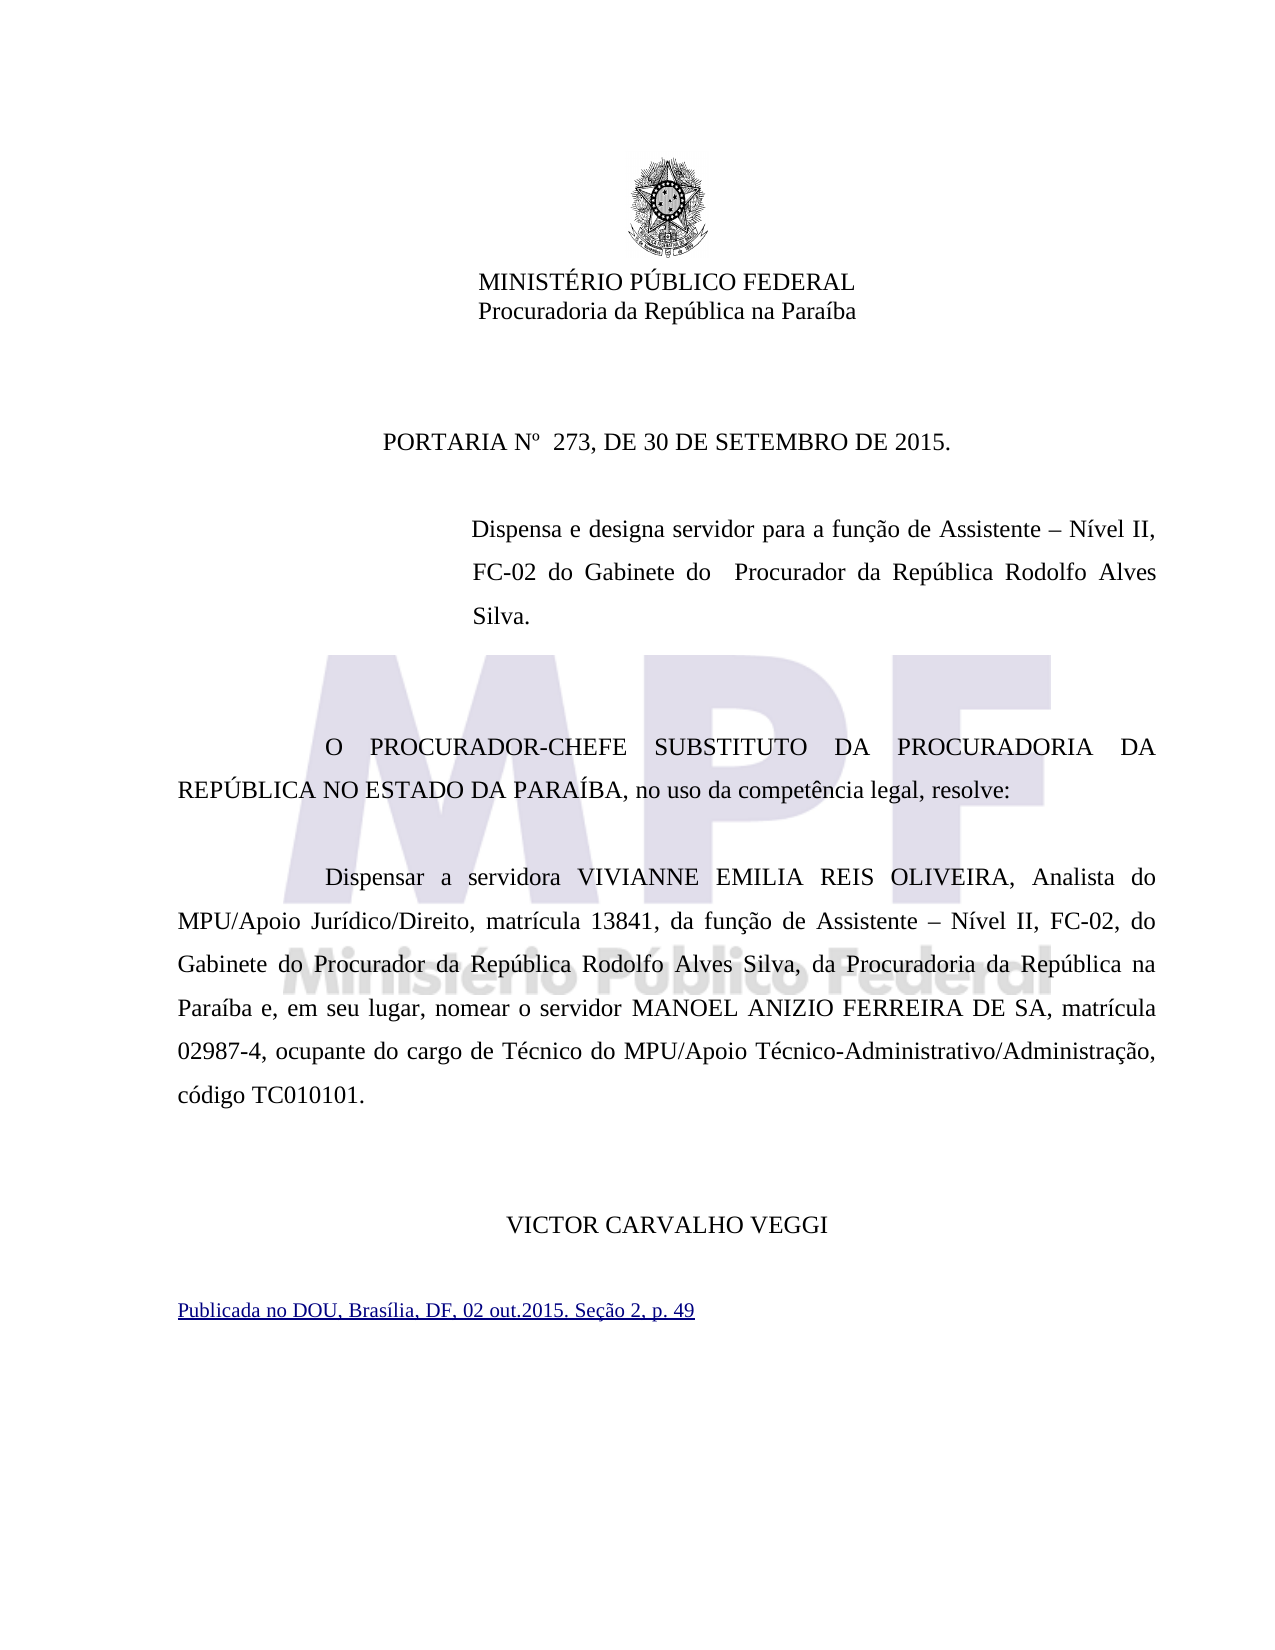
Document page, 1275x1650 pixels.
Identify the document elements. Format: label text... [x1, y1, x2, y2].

text Procuradoria da República na Paraíba [177, 296, 1157, 325]
picture [625, 151, 709, 258]
picture [283, 804, 1051, 862]
text VICTOR CARVALHO VEGGI [177, 1210, 1157, 1239]
text O PROCURADOR-CHEFE SUBSTITUTO DA PROCURADORIA DA REPÚBLICA NO ESTADO DA PARAÍBA, no uso da competência legal, resolve: [177, 731, 1157, 804]
text Dispensar a servidora VIVIANNE EMILIA REIS OLIVEIRA, Analista do MPU/Apoio Jurídico/Direito, matrícula 13841, da função de Assistente – Nível II, FC-02, do Gabinete do Procurador da República Rodolfo Alves Silva, da Procuradoria da República na Paraíba e, em seu lugar, nomear o servidor MANOEL ANIZIO FERREIRA DE SA, matrícula 02987-4, ocupante do cargo de Técnico do MPU/Apoio Técnico-Administrativo/Administração, código TC010101. [177, 862, 1157, 1109]
picture [283, 655, 1051, 731]
text MINISTÉRIO PÚBLICO FEDERAL [177, 267, 1157, 296]
text Dispensa e designa servidor para a função de Assistente – Nível II, FC-02 do Gabinete do Procurador da República Rodolfo Alves Silva. [471, 514, 1157, 630]
text PORTARIA Nº 273, DE 30 DE SETEMBRO DE 2015. [177, 427, 1157, 456]
text Publicada no DOU, Brasília, DF, 02 out.2015. Seção 2, p. 49 [177, 1297, 1157, 1322]
